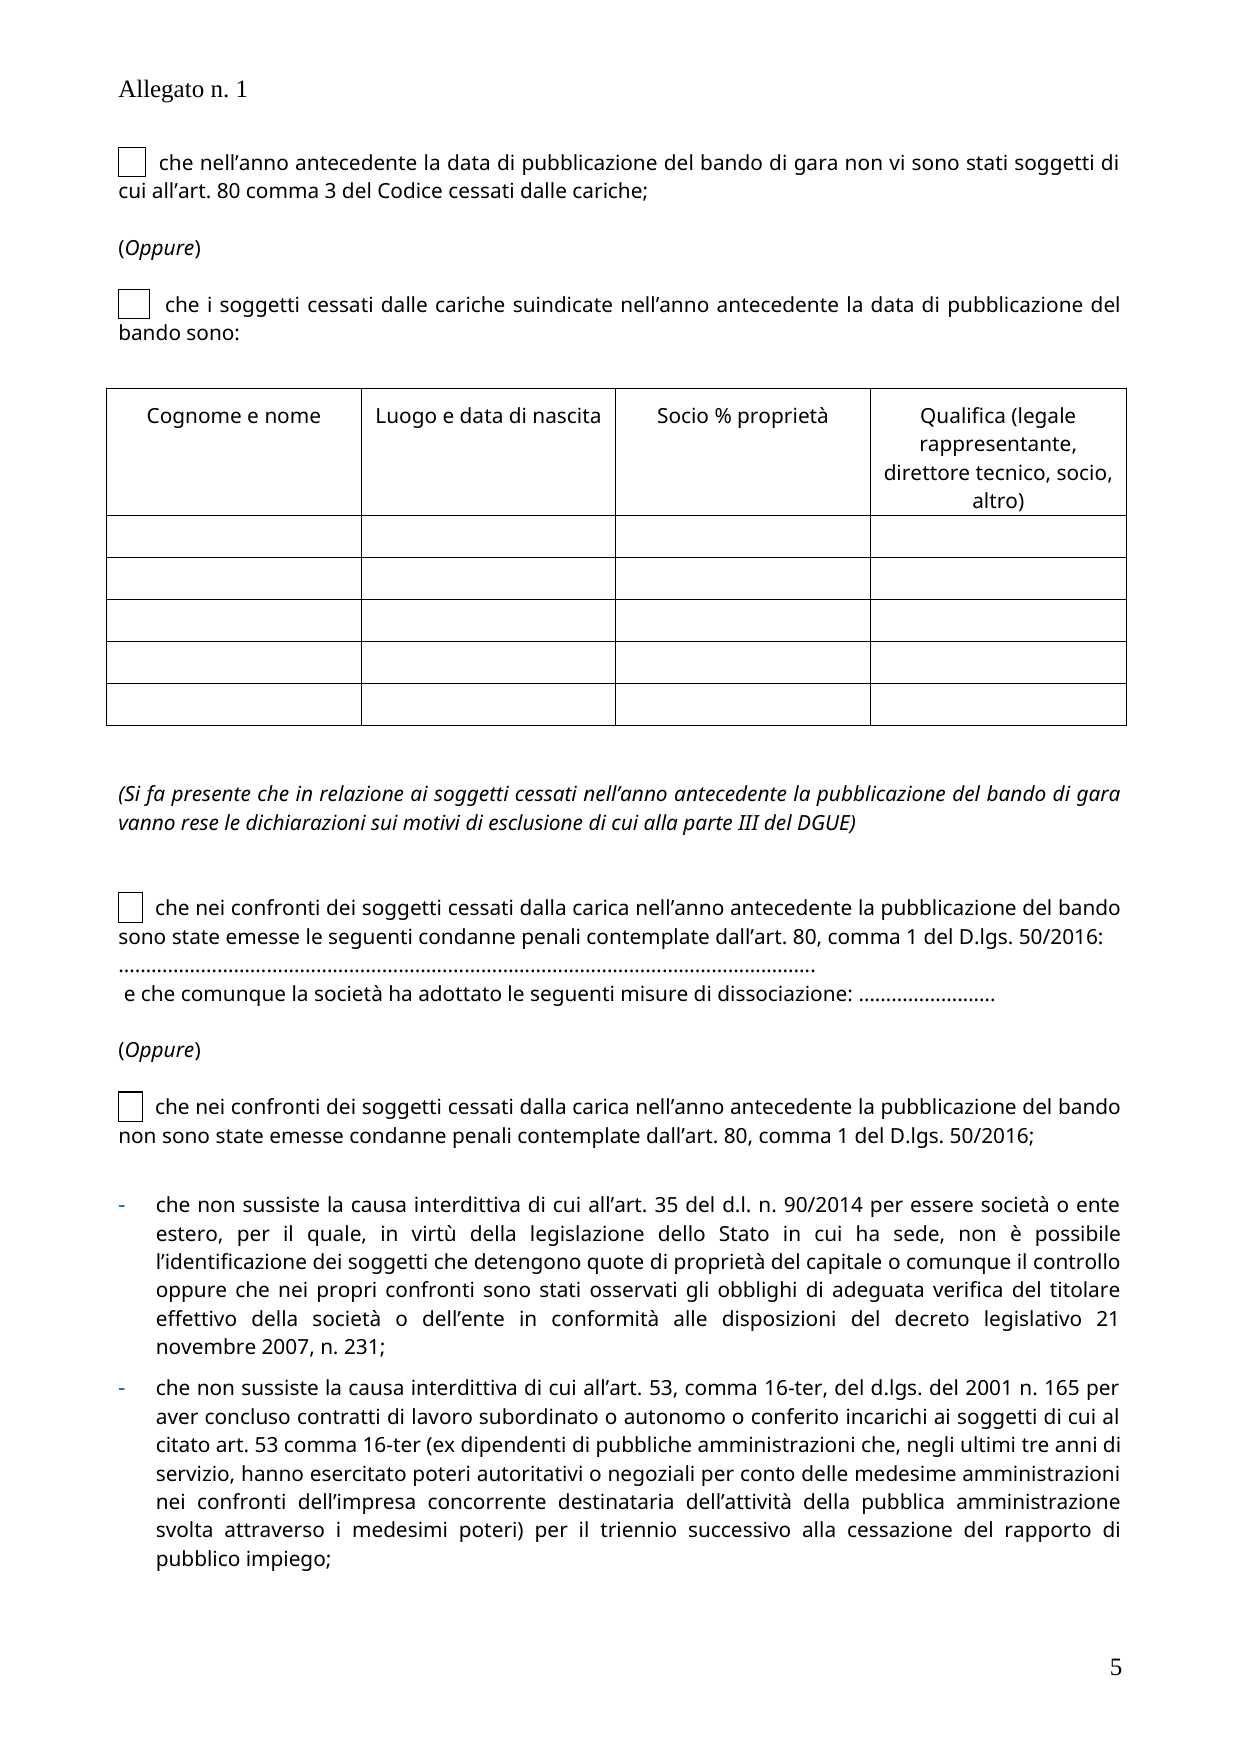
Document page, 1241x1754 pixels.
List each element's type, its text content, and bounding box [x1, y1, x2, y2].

text (Si fa presente che in relazione ai soggetti cessati nell’anno antecedente la pubblicazione del bando di gara vanno rese le dichiarazioni sui motivi di esclusione di cui alla parte III del DGUE) [118, 779, 1122, 836]
table_cell [107, 600, 361, 641]
table_cell [871, 600, 1126, 641]
text (Oppure) [118, 1036, 1122, 1064]
table_cell [362, 600, 615, 641]
text ………………………………………………………………………………………………………………. [118, 950, 1122, 979]
table_cell [871, 516, 1126, 557]
table_cell [107, 558, 361, 599]
table_cell [616, 516, 870, 557]
table_cell [871, 642, 1126, 683]
table_cell [107, 642, 361, 683]
table_cell [107, 516, 361, 557]
table_cell [362, 642, 615, 683]
table_cell [107, 684, 361, 725]
text che nell’anno antecedente la data di pubblicazione del bando di gara non vi sono stati soggetti di cui all’art. 80 comma 3 del Codice cessati dalle cariche; [118, 148, 1122, 204]
table_cell [616, 684, 870, 725]
list che non sussiste la causa interdittiva di cui all’art. 35 del d.l. n. 90/2014 per essere società o ente estero, per il quale, in virtù della legislazione dello Stato in cui ha sede, non è possibile l’identificazione dei soggetti che detengono quote di proprietà del capitale o comunque il controllo oppure che nei propri confronti sono stati osservati gli obblighi di adeguata verifica del titolare effettivo della società o dell’ente in conformità alle disposizioni del decreto legislativo 21 novembre 2007, n. 231; [118, 1190, 1122, 1361]
table_cell [362, 516, 615, 557]
text e che comunque la società ha adottato le seguenti misure di dissociazione: ……………………. [118, 979, 1122, 1007]
table_cell [362, 558, 615, 599]
table_cell [616, 558, 870, 599]
table_header Socio % proprietà [616, 389, 870, 515]
table_cell [616, 642, 870, 683]
table_cell [616, 600, 870, 641]
table_header Qualifica (legale rappresentante, direttore tecnico, socio, altro) [871, 389, 1126, 515]
text (Oppure) [118, 233, 1122, 261]
table_header Luogo e data di nascita [362, 389, 615, 515]
text che nei confronti dei soggetti cessati dalla carica nell’anno antecedente la pubblicazione del bando sono state emesse le seguenti condanne penali contemplate dall’art. 80, comma 1 del D.lgs. 50/2016: [118, 893, 1122, 950]
table_cell [362, 684, 615, 725]
list che non sussiste la causa interdittiva di cui all’art. 53, comma 16-ter, del d.lgs. del 2001 n. 165 per aver concluso contratti di lavoro subordinato o autonomo o conferito incarichi ai soggetti di cui al citato art. 53 comma 16-ter (ex dipendenti di pubbliche amministrazioni che, negli ultimi tre anni di servizio, hanno esercitato poteri autoritativi o negoziali per conto delle medesime amministrazioni nei confronti dell’impresa concorrente destinataria dell’attività della pubblica amministrazione svolta attraverso i medesimi poteri) per il triennio successivo alla cessazione del rapporto di pubblico impiego; [118, 1373, 1122, 1572]
table_header Cognome e nome [107, 389, 361, 515]
text che nei confronti dei soggetti cessati dalla carica nell’anno antecedente la pubblicazione del bando non sono state emesse condanne penali contemplate dall’art. 80, comma 1 del D.lgs. 50/2016; [118, 1092, 1122, 1149]
table_cell [871, 684, 1126, 725]
table_cell [871, 558, 1126, 599]
text che i soggetti cessati dalle cariche suindicate nell’anno antecedente la data di pubblicazione del bando sono: [118, 290, 1122, 347]
